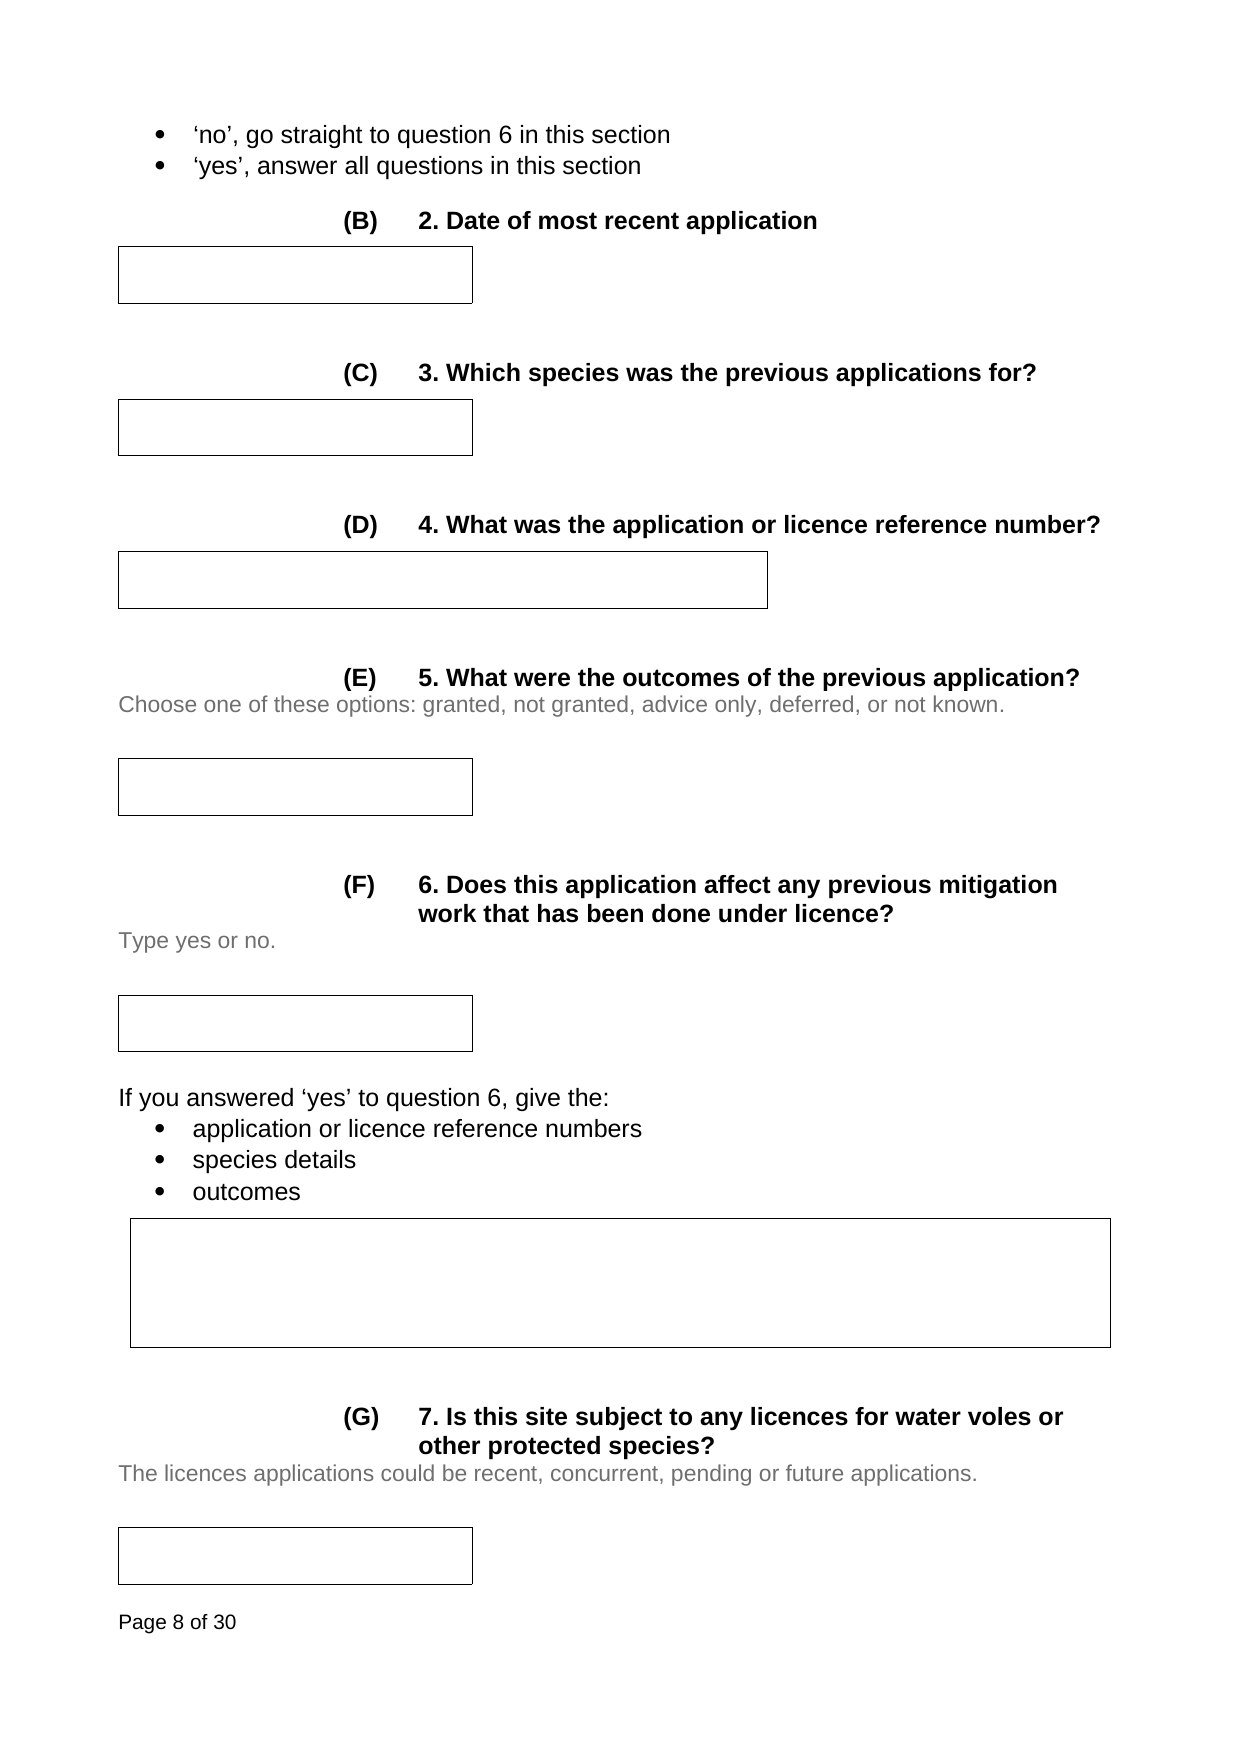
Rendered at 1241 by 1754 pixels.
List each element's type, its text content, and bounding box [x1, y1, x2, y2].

list If you answered ‘yes’ to question 6, give the: [118, 1081, 1122, 1112]
text The licences applications could be recent, concurrent, pending or future applications. [118, 1460, 1122, 1486]
list ‘yes’, answer all questions in this section [156, 149, 1122, 181]
list ‘no’, go straight to question 6 in this section [156, 118, 1122, 149]
list species details [155, 1144, 1122, 1175]
text Type yes or no. [118, 927, 1122, 954]
subtitle 7. Is this site subject to any licences for water voles or other protected species? [343, 1402, 1122, 1460]
text Choose one of these options: granted, not granted, advice only, deferred, or not known. [118, 691, 1122, 718]
list application or licence reference numbers [155, 1112, 1122, 1144]
subtitle 2. Date of most recent application [343, 206, 1122, 234]
subtitle 4. What was the application or licence reference number? [343, 510, 1122, 539]
subtitle 3. Which species was the previous applications for? [343, 358, 1122, 387]
list outcomes [155, 1175, 1122, 1206]
subtitle 6. Does this application affect any previous mitigation work that has been done under licence? [343, 870, 1122, 927]
subtitle 5. What were the outcomes of the previous application? [343, 662, 1122, 691]
